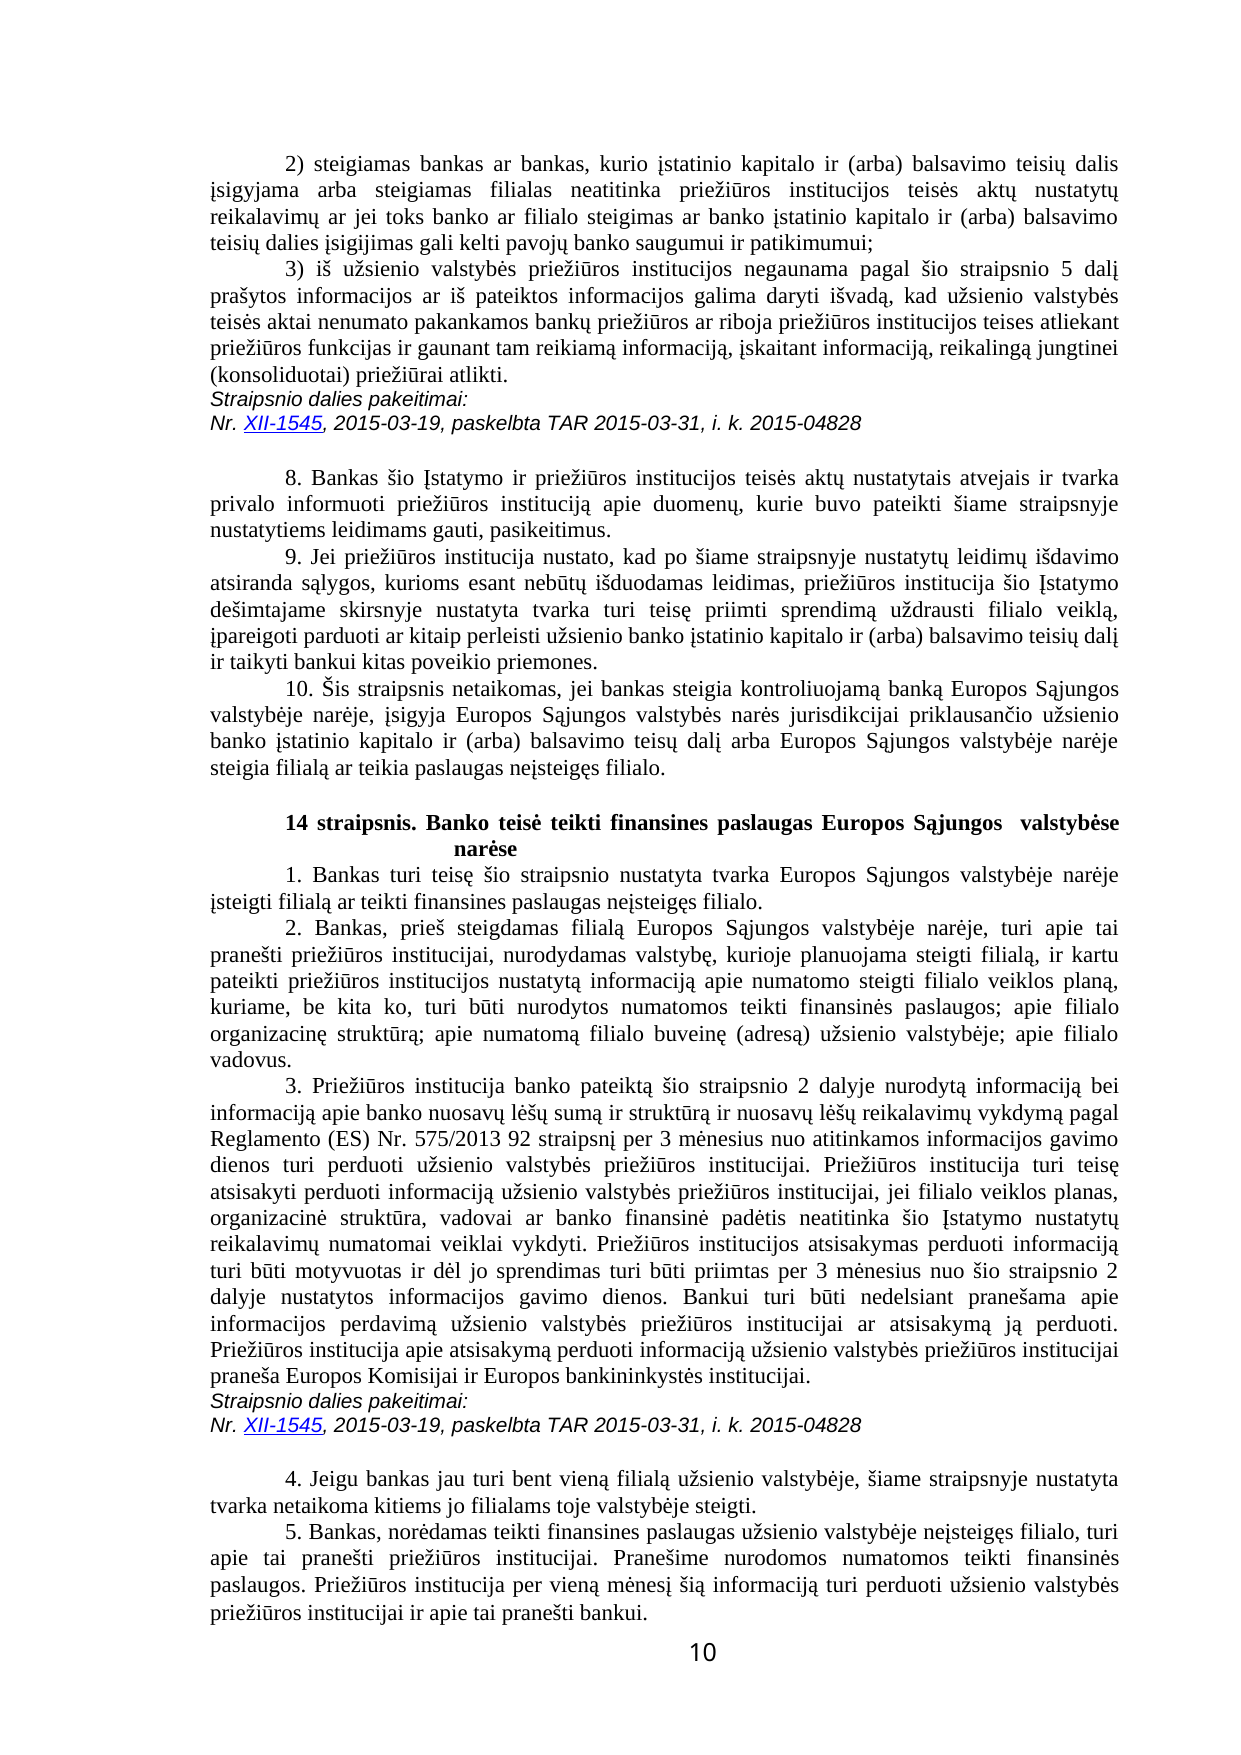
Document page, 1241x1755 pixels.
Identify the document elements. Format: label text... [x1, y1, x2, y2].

text 1. Bankas turi teisę šio straipsnio nustatyta tvarka Europos Sąjungos valstybėje narėje įsteigti filialą ar teikti finansines paslaugas neįsteigęs filialo. [210, 862, 1120, 914]
text Nr. XII-1545, 2015-03-19, paskelbta TAR 2015-03-31, i. k. 2015-04828 [210, 411, 1120, 435]
text 10. Šis straipsnis netaikomas, jei bankas steigia kontroliuojamą banką Europos Sąjungos valstybėje narėje, įsigyja Europos Sąjungos valstybės narės jurisdikcijai priklausančio užsienio banko įstatinio kapitalo ir (arba) balsavimo teisų dalį arba Europos Sąjungos valstybėje narėje steigia filialą ar teikia paslaugas neįsteigęs filialo. [210, 675, 1120, 780]
text 4. Jeigu bankas jau turi bent vieną filialą užsienio valstybėje, šiame straipsnyje nustatyta tvarka netaikoma kitiems jo filialams toje valstybėje steigti. [210, 1465, 1120, 1518]
text 2. Bankas, prieš steigdamas filialą Europos Sąjungos valstybėje narėje, turi apie tai pranešti priežiūros institucijai, nurodydamas valstybę, kurioje planuojama steigti filialą, ir kartu pateikti priežiūros institucijos nustatytą informaciją apie numatomo steigti filialo veiklos planą, kuriame, be kita ko, turi būti nurodytos numatomos teikti finansinės paslaugos; apie filialo organizacinę struktūrą; apie numatomą filialo buveinę (adresą) užsienio valstybėje; apie filialo vadovus. [210, 914, 1120, 1072]
text 9. Jei priežiūros institucija nustato, kad po šiame straipsnyje nustatytų leidimų išdavimo atsiranda sąlygos, kurioms esant nebūtų išduodamas leidimas, priežiūros institucija šio Įstatymo dešimtajame skirsnyje nustatyta tvarka turi teisę priimti sprendimą uždrausti filialo veiklą, įpareigoti parduoti ar kitaip perleisti užsienio banko įstatinio kapitalo ir (arba) balsavimo teisių dalį ir taikyti bankui kitas poveikio priemones. [210, 543, 1120, 675]
text 5. Bankas, norėdamas teikti finansines paslaugas užsienio valstybėje neįsteigęs filialo, turi apie tai pranešti priežiūros institucijai. Pranešime nurodomos numatomos teikti finansinės paslaugos. Priežiūros institucija per vieną mėnesį šią informaciją turi perduoti užsienio valstybės priežiūros institucijai ir apie tai pranešti bankui. [210, 1518, 1120, 1626]
text Nr. XII-1545, 2015-03-19, paskelbta TAR 2015-03-31, i. k. 2015-04828 [210, 1413, 1120, 1437]
text 2) steigiamas bankas ar bankas, kurio įstatinio kapitalo ir (arba) balsavimo teisių dalis įsigyjama arba steigiamas filialas neatitinka priežiūros institucijos teisės aktų nustatytų reikalavimų ar jei toks banko ar filialo steigimas ar banko įstatinio kapitalo ir (arba) balsavimo teisių dalies įsigijimas gali kelti pavojų banko saugumui ir patikimumui; [210, 150, 1120, 255]
text 14 straipsnis. Banko teisė teikti finansines paslaugas Europos Sąjungos valstybėse narėse [285, 809, 1120, 862]
text 3) iš užsienio valstybės priežiūros institucijos negaunama pagal šio straipsnio 5 dalį prašytos informacijos ar iš pateiktos informacijos galima daryti išvadą, kad užsienio valstybės teisės aktai nenumato pakankamos bankų priežiūros ar riboja priežiūros institucijos teises atliekant priežiūros funkcijas ir gaunant tam reikiamą informaciją, įskaitant informaciją, reikalingą jungtinei (konsoliduotai) priežiūrai atlikti. [210, 255, 1120, 387]
text 3. Priežiūros institucija banko pateiktą šio straipsnio 2 dalyje nurodytą informaciją bei informaciją apie banko nuosavų lėšų sumą ir struktūrą ir nuosavų lėšų reikalavimų vykdymą pagal Reglamento (ES) Nr. 575/2013 92 straipsnį per 3 mėnesius nuo atitinkamos informacijos gavimo dienos turi perduoti užsienio valstybės priežiūros institucijai. Priežiūros institucija turi teisę atsisakyti perduoti informaciją užsienio valstybės priežiūros institucijai, jei filialo veiklos planas, organizacinė struktūra, vadovai ar banko finansinė padėtis neatitinka šio Įstatymo nustatytų reikalavimų numatomai veiklai vykdyti. Priežiūros institucijos atsisakymas perduoti informaciją turi būti motyvuotas ir dėl jo sprendimas turi būti priimtas per 3 mėnesius nuo šio straipsnio 2 dalyje nustatytos informacijos gavimo dienos. Bankui turi būti nedelsiant pranešama apie informacijos perdavimą užsienio valstybės priežiūros institucijai ar atsisakymą ją perduoti. Priežiūros institucija apie atsisakymą perduoti informaciją užsienio valstybės priežiūros institucijai praneša Europos Komisijai ir Europos bankininkystės institucijai. [210, 1072, 1120, 1389]
text 8. Bankas šio Įstatymo ir priežiūros institucijos teisės aktų nustatytais atvejais ir tvarka privalo informuoti priežiūros instituciją apie duomenų, kurie buvo pateikti šiame straipsnyje nustatytiems leidimams gauti, pasikeitimus. [210, 464, 1120, 543]
text Straipsnio dalies pakeitimai: [210, 387, 1120, 411]
text Straipsnio dalies pakeitimai: [210, 1389, 1120, 1413]
